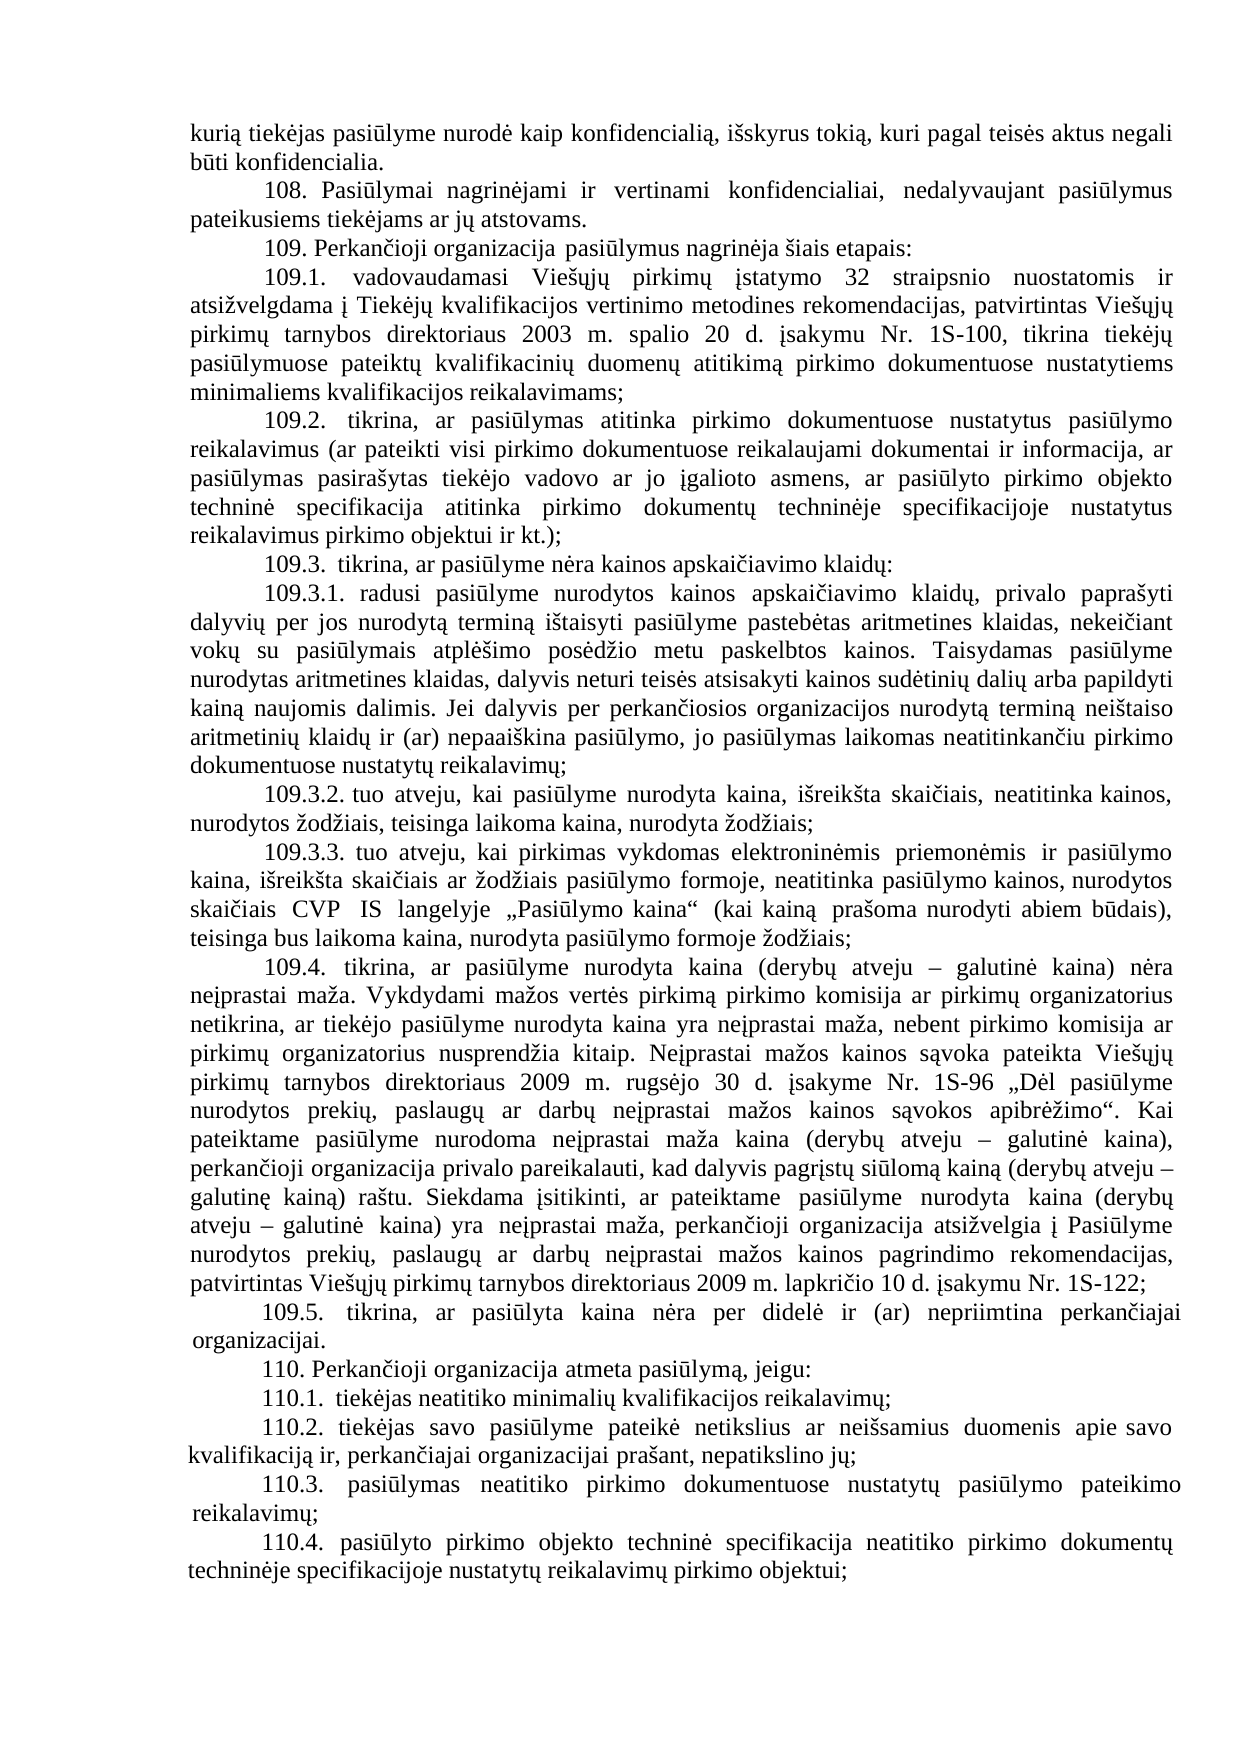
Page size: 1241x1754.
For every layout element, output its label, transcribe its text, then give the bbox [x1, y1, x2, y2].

text 110.3. pasiūlymas neatitiko pirkimo dokumentuose nustatytų pasiūlymo pateikimo reikalavimų; [192, 1469, 1181, 1527]
text 109.1. vadovaudamasi Viešųjų pirkimų įstatymo 32 straipsnio nuostatomis ir atsižvelgdama į Tiekėjų kvalifikacijos vertinimo metodines rekomendacijas, patvirtintas Viešųjų pirkimų tarnybos direktoriaus 2003 m. spalio 20 d. įsakymu Nr. 1S-100, tikrina tiekėjų pasiūlymuose pateiktų kvalifikacinių duomenų atitikimą pirkimo dokumentuose nustatytiems minimaliems kvalifikacijos reikalavimams; [190, 262, 1173, 406]
text 110.4. pasiūlyto pirkimo objekto techninė specifikacija neatitiko pirkimo dokumentų techninėje specifikacijoje nustatytų reikalavimų pirkimo objektui; [188, 1527, 1173, 1584]
text 109.3. tikrina, ar pasiūlyme nėra kainos apskaičiavimo klaidų: [263, 549, 1181, 578]
text 109.5. tikrina, ar pasiūlyta kaina nėra per didelė ir (ar) nepriimtina perkančiajai organizacijai. [192, 1297, 1181, 1354]
text 109. Perkančioji organizacija pasiūlymus nagrinėja šiais etapais: [263, 233, 1181, 262]
text 109.4. tikrina, ar pasiūlyme nurodyta kaina (derybų atveju – galutinė kaina) nėra neįprastai maža. Vykdydami mažos vertės pirkimą pirkimo komisija ar pirkimų organizatorius netikrina, ar tiekėjo pasiūlyme nurodyta kaina yra neįprastai maža, nebent pirkimo komisija ar pirkimų organizatorius nusprendžia kitaip. Neįprastai mažos kainos sąvoka pateikta Viešųjų pirkimų tarnybos direktoriaus 2009 m. rugsėjo 30 d. įsakyme Nr. 1S-96 „Dėl pasiūlyme nurodytos prekių, paslaugų ar darbų neįprastai mažos kainos sąvokos apibrėžimo“. Kai pateiktame pasiūlyme nurodoma neįprastai maža kaina (derybų atveju – galutinė kaina), perkančioji organizacija privalo pareikalauti, kad dalyvis pagrįstų siūlomą kainą (derybų atveju – galutinę kainą) raštu. Siekdama įsitikinti, ar pateiktame pasiūlyme nurodyta kaina (derybų atveju – galutinė kaina) yra neįprastai maža, perkančioji organizacija atsižvelgia į Pasiūlyme nurodytos prekių, paslaugų ar darbų neįprastai mažos kainos pagrindimo rekomendacijas, patvirtintas Viešųjų pirkimų tarnybos direktoriaus 2009 m. lapkričio 10 d. įsakymu Nr. 1S-122; [190, 952, 1173, 1297]
text kurią tiekėjas pasiūlyme nurodė kaip konfidencialią, išskyrus tokią, kuri pagal teisės aktus negali būti konfidencialia. [190, 118, 1173, 176]
text 109.3.2. tuo atveju, kai pasiūlyme nurodyta kaina, išreikšta skaičiais, neatitinka kainos, nurodytos žodžiais, teisinga laikoma kaina, nurodyta žodžiais; [190, 779, 1172, 837]
text 108. Pasiūlymai nagrinėjami ir vertinami konfidencialiai, nedalyvaujant pasiūlymus pateikusiems tiekėjams ar jų atstovams. [190, 176, 1173, 233]
text 110.1. tiekėjas neatitiko minimalių kvalifikacijos reikalavimų; [261, 1383, 1181, 1412]
text 110.2. tiekėjas savo pasiūlyme pateikė netikslius ar neišsamius duomenis apie savo kvalifikaciją ir, perkančiajai organizacijai prašant, nepatikslino jų; [188, 1412, 1173, 1469]
text 109.2. tikrina, ar pasiūlymas atitinka pirkimo dokumentuose nustatytus pasiūlymo reikalavimus (ar pateikti visi pirkimo dokumentuose reikalaujami dokumentai ir informacija, ar pasiūlymas pasirašytas tiekėjo vadovo ar jo įgalioto asmens, ar pasiūlyto pirkimo objekto techninė specifikacija atitinka pirkimo dokumentų techninėje specifikacijoje nustatytus reikalavimus pirkimo objektui ir kt.); [190, 406, 1173, 549]
text 110. Perkančioji organizacija atmeta pasiūlymą, jeigu: [261, 1354, 1181, 1383]
text 109.3.1. radusi pasiūlyme nurodytos kainos apskaičiavimo klaidų, privalo paprašyti dalyvių per jos nurodytą terminą ištaisyti pasiūlyme pastebėtas aritmetines klaidas, nekeičiant vokų su pasiūlymais atplėšimo posėdžio metu paskelbtos kainos. Taisydamas pasiūlyme nurodytas aritmetines klaidas, dalyvis neturi teisės atsisakyti kainos sudėtinių dalių arba papildyti kainą naujomis dalimis. Jei dalyvis per perkančiosios organizacijos nurodytą terminą neištaiso aritmetinių klaidų ir (ar) nepaaiškina pasiūlymo, jo pasiūlymas laikomas neatitinkančiu pirkimo dokumentuose nustatytų reikalavimų; [190, 578, 1173, 779]
text 109.3.3. tuo atveju, kai pirkimas vykdomas elektroninėmis priemonėmis ir pasiūlymo kaina, išreikšta skaičiais ar žodžiais pasiūlymo formoje, neatitinka pasiūlymo kainos, nurodytos skaičiais CVP IS langelyje „Pasiūlymo kaina“ (kai kainą prašoma nurodyti abiem būdais), teisinga bus laikoma kaina, nurodyta pasiūlymo formoje žodžiais; [190, 837, 1172, 952]
